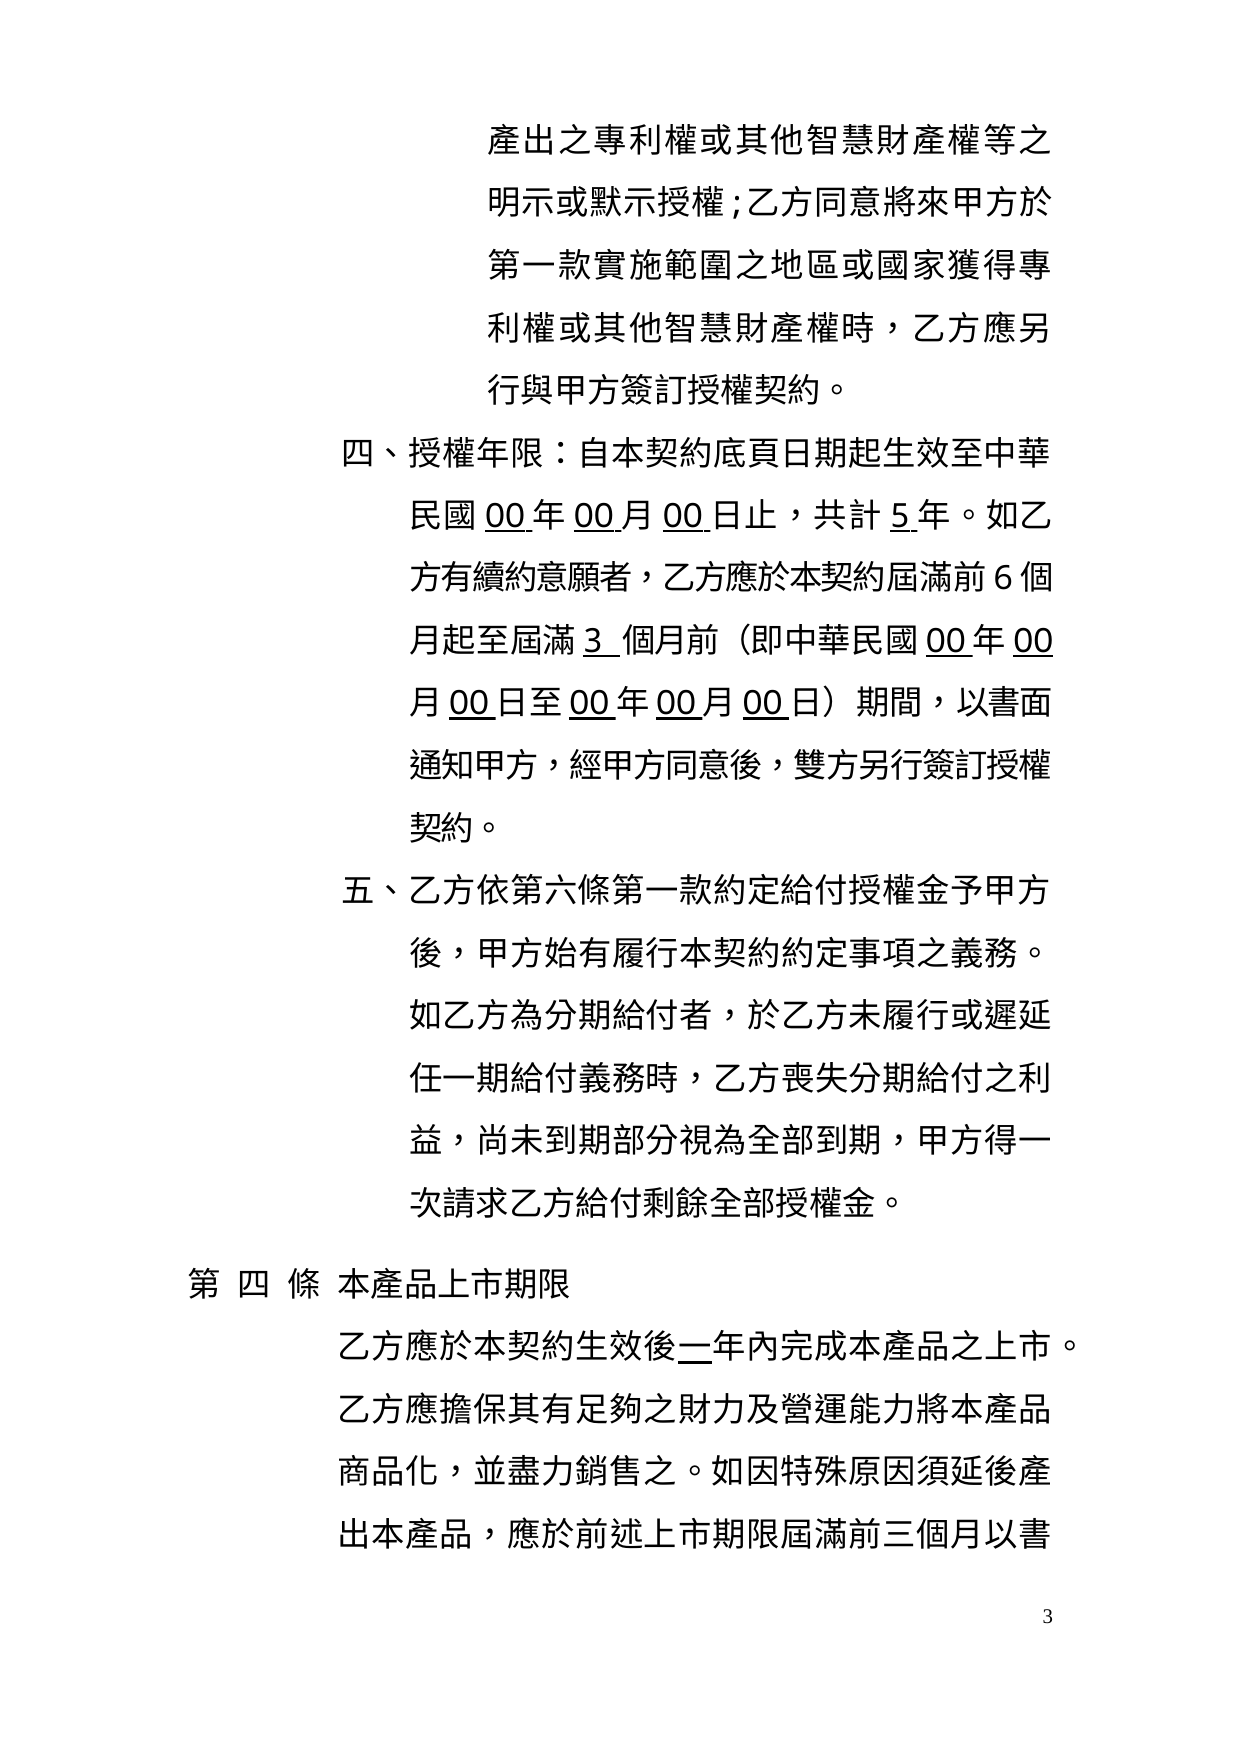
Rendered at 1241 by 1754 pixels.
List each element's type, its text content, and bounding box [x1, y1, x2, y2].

text 四、授權年限：自本契約底頁日期起生效至中華民國OO年OO月OO日止，共計5年。如乙方有續約意願者，乙方應於本契約屆滿前6個月起至屆滿3 個月前（即中華民國OO年OO月OO日至OO年OO月OO日）期間，以書面通知甲方，經甲方同意後，雙方另行簽訂授權契約。 [341, 409, 1053, 846]
text 第 四 條 本產品上市期限 [187, 1240, 1053, 1302]
text 乙方應於本契約生效後一年內完成本產品之上市。乙方應擔保其有足夠之財力及營運能力將本產品商品化，並盡力銷售之。如因特殊原因須延後產出本產品，應於前述上市期限屆滿前三個月以書面通知甲方，經甲方同意後始得延長本產品上市期限或終止本契約，否則甲方得通知終止本契約。 [337, 1302, 1053, 1552]
text 產出之專利權或其他智慧財產權等之明示或默示授權;乙方同意將來甲方於第一款實施範圍之地區或國家獲得專利權或其他智慧財產權時，乙方應另行與甲方簽訂授權契約。 [412, 96, 1053, 409]
text 五、乙方依第六條第一款約定給付授權金予甲方後，甲方始有履行本契約約定事項之義務。如乙方為分期給付者，於乙方未履行或遲延任一期給付義務時，乙方喪失分期給付之利益，尚未到期部分視為全部到期，甲方得一次請求乙方給付剩餘全部授權金。 [341, 846, 1053, 1221]
